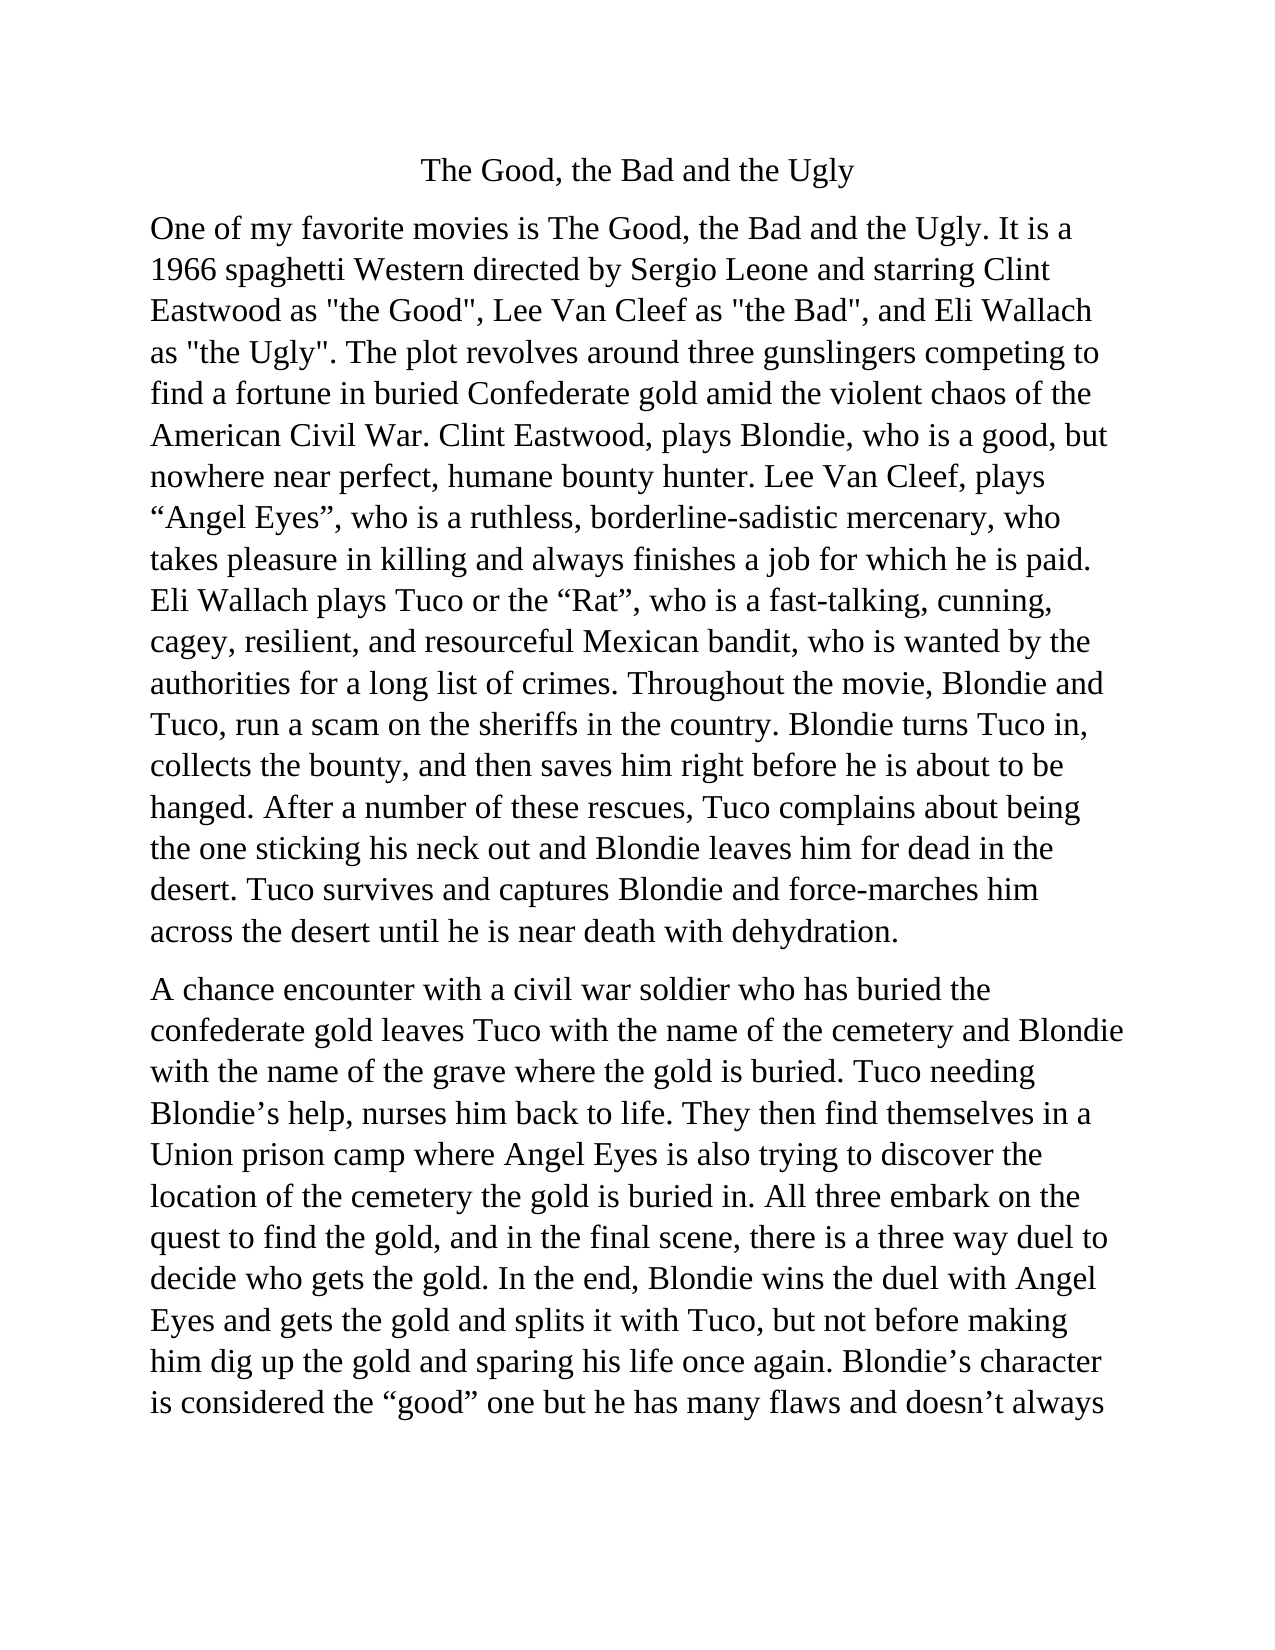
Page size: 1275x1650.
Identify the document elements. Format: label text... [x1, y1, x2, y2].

text The Good, the Bad and the Ugly [150, 150, 1125, 188]
text One of my favorite movies is The Good, the Bad and the Ugly. It is a 1966 spaghetti Western directed by Sergio Leone and starring Clint Eastwood as "the Good", Lee Van Cleef as "the Bad", and Eli Wallach as "the Ugly". The plot revolves around three gunslingers competing to find a fortune in buried Confederate gold amid the violent chaos of the American Civil War. Clint Eastwood, plays Blondie, who is a good, but nowhere near perfect, humane bounty hunter. Lee Van Cleef, plays “Angel Eyes”, who is a ruthless, borderline-sadistic mercenary, who takes pleasure in killing and always finishes a job for which he is paid. Eli Wallach plays Tuco or the “Rat”, who is a fast-talking, cunning, cagey, resilient, and resourceful Mexican bandit, who is wanted by the authorities for a long list of crimes. Throughout the movie, Blondie and Tuco, run a scam on the sheriffs in the country. Blondie turns Tuco in, collects the bounty, and then saves him right before he is about to be hanged. After a number of these rescues, Tuco complains about being the one sticking his neck out and Blondie leaves him for dead in the desert. Tuco survives and captures Blondie and force-marches him across the desert until he is near death with dehydration. [150, 208, 1125, 949]
text A chance encounter with a civil war soldier who has buried the confederate gold leaves Tuco with the name of the cemetery and Blondie with the name of the grave where the gold is buried. Tuco needing Blondie’s help, nurses him back to life. They then find themselves in a Union prison camp where Angel Eyes is also trying to discover the location of the cemetery the gold is buried in. All three embark on the quest to find the gold, and in the final scene, there is a three way duel to decide who gets the gold. In the end, Blondie wins the duel with Angel Eyes and gets the gold and splits it with Tuco, but not before making him dig up the gold and sparing his life once again. Blondie’s character is considered the “good” one but he has many flaws and doesn’t always [150, 969, 1125, 1421]
